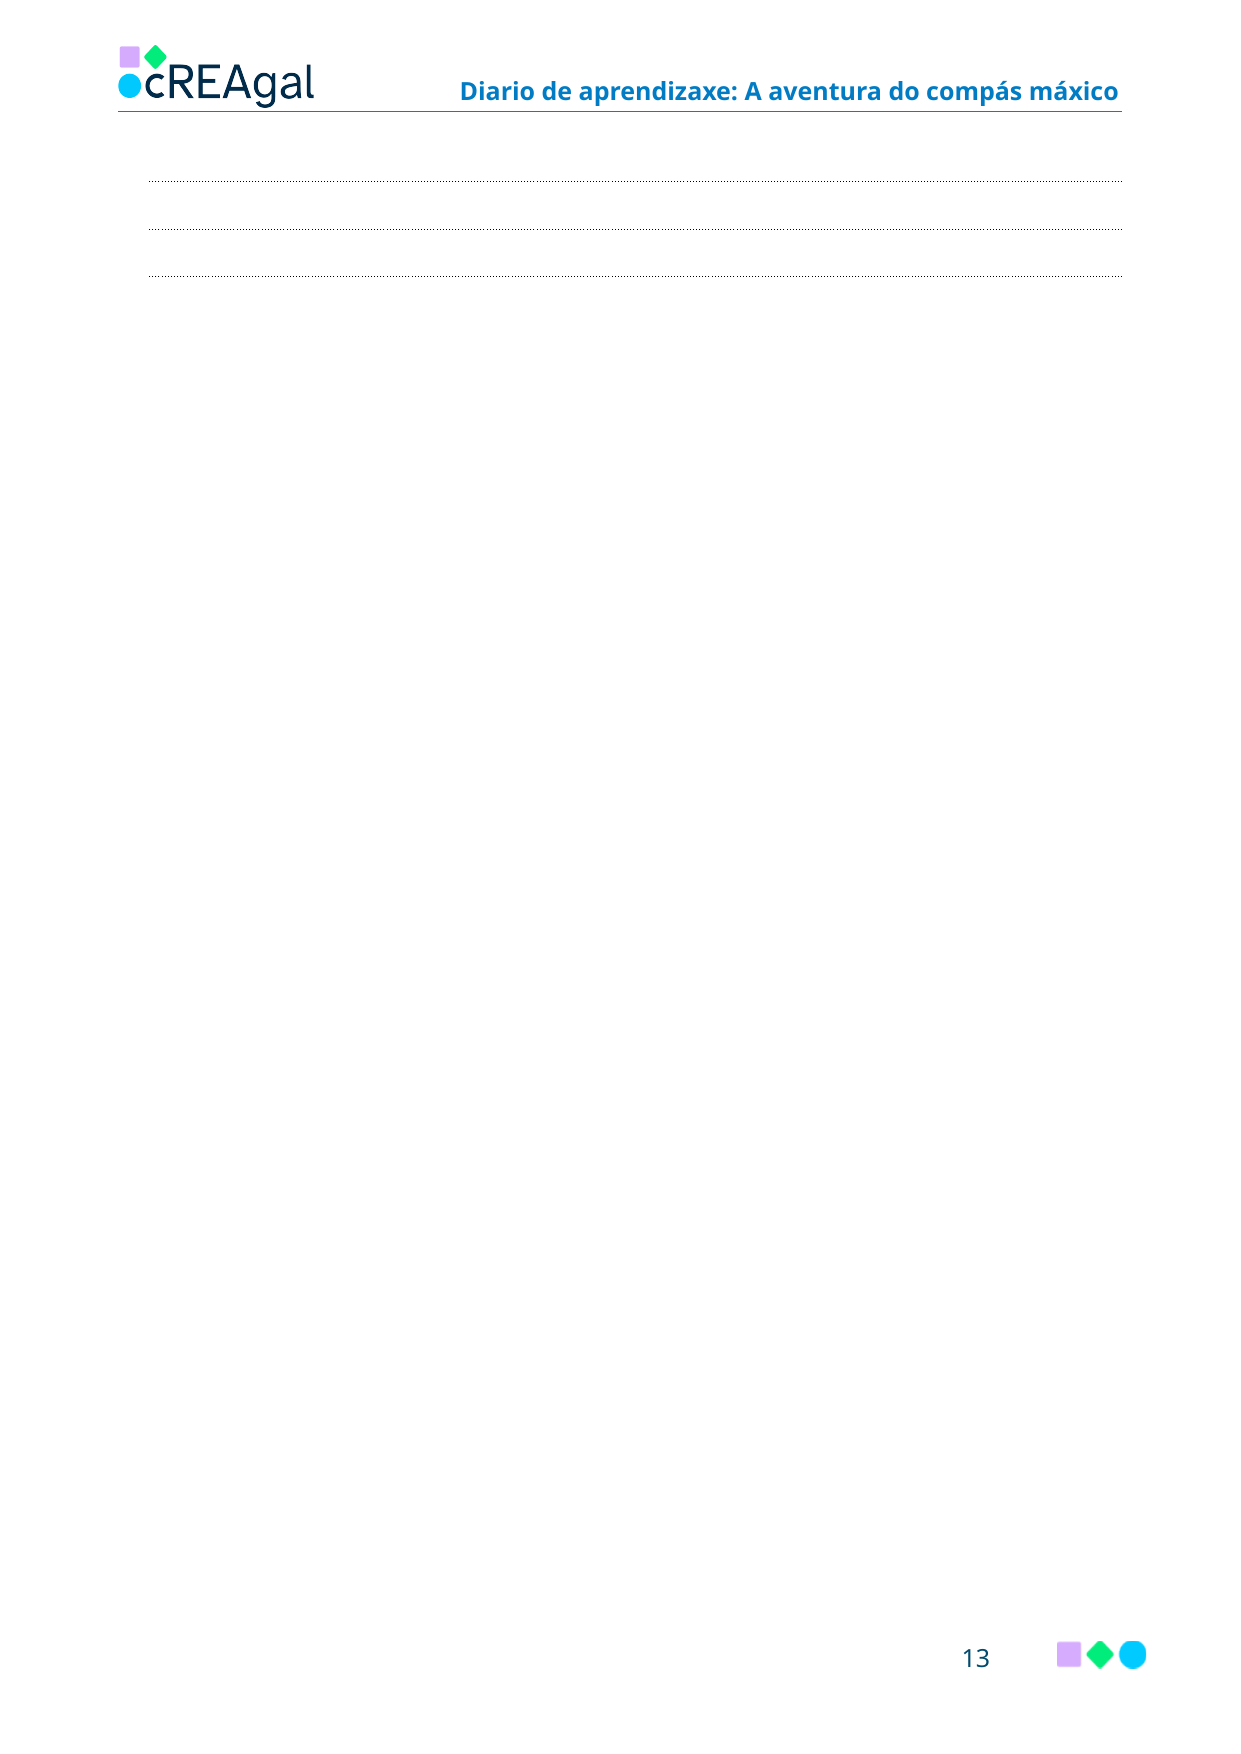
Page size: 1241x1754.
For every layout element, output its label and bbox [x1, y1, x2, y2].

table_header [148, 135, 1122, 182]
picture [1136, 1657, 1147, 1669]
table_cell [148, 230, 1122, 277]
picture [118, 45, 314, 108]
picture [1140, 1641, 1147, 1651]
picture [1057, 1641, 1130, 1669]
table_cell [148, 183, 1122, 230]
